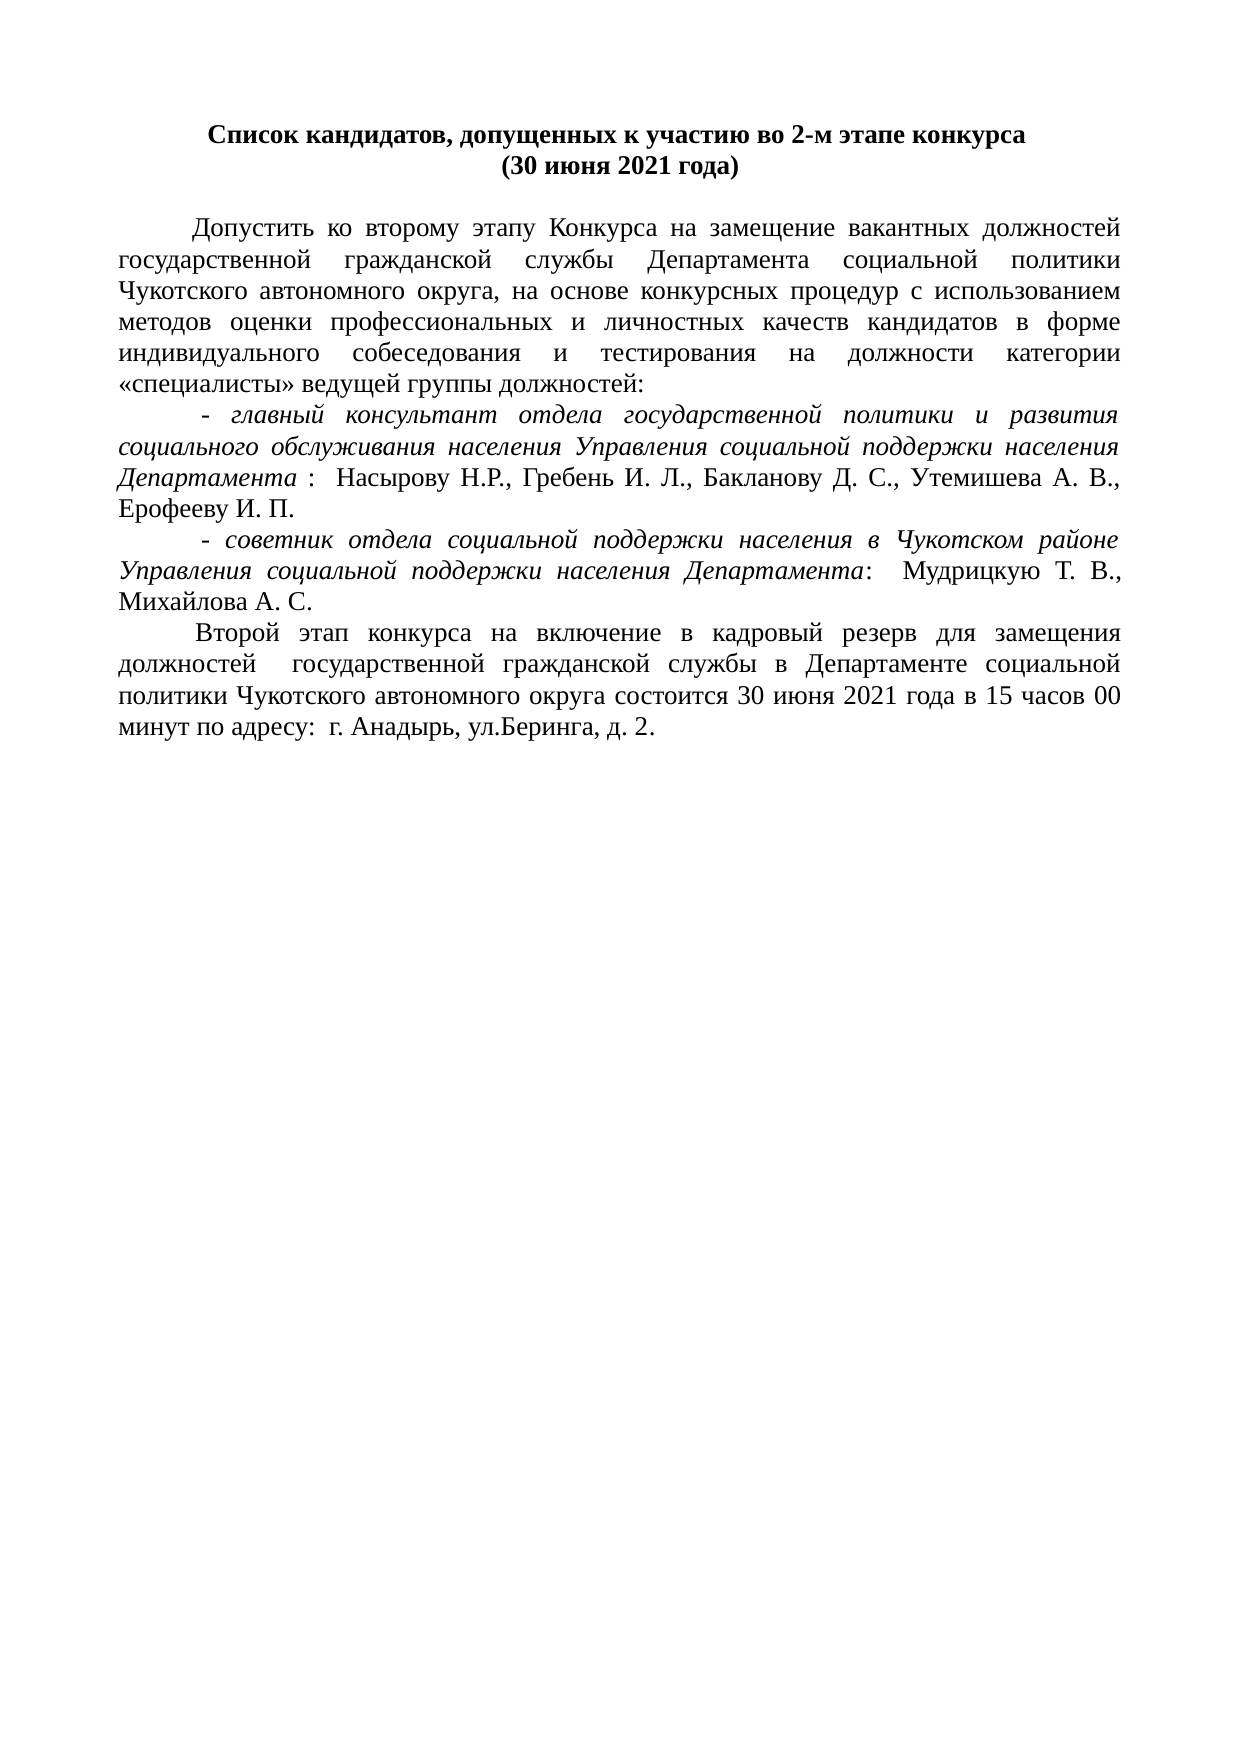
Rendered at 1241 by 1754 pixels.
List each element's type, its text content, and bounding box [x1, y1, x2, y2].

text (30 июня 2021 года) [118, 149, 1122, 180]
text Допустить ко второму этапу Конкурса на замещение вакантных должностей государственной гражданской службы Департамента социальной политики Чукотского автономного округа, на основе конкурсных процедур с использованием методов оценки профессиональных и личностных качеств кандидатов в форме индивидуального собеседования и тестирования на должности категории «специалисты» ведущей группы должностей: [118, 212, 1122, 398]
text Второй этап конкурса на включение в кадровый резерв для замещения должностей государственной гражданской службы в Департаменте социальной политики Чукотского автономного округа состоится 30 июня 2021 года в 15 часов 00 минут по адресу: г. Анадырь, ул.Беринга, д. 2. [118, 616, 1122, 741]
text Список кандидатов, допущенных к участию во 2-м этапе конкурса [118, 118, 1122, 149]
text - советник отдела социальной поддержки населения в Чукотском районе Управления социальной поддержки населения Департамента: Мудрицкую Т. В., Михайлова А. С. [118, 523, 1122, 616]
text - главный консультант отдела государственной политики и развития социального обслуживания населения Управления социальной поддержки населения Департамента : Насырову Н.Р., Гребень И. Л., Бакланову Д. С., Утемишева А. В., Ерофееву И. П. [118, 398, 1122, 523]
